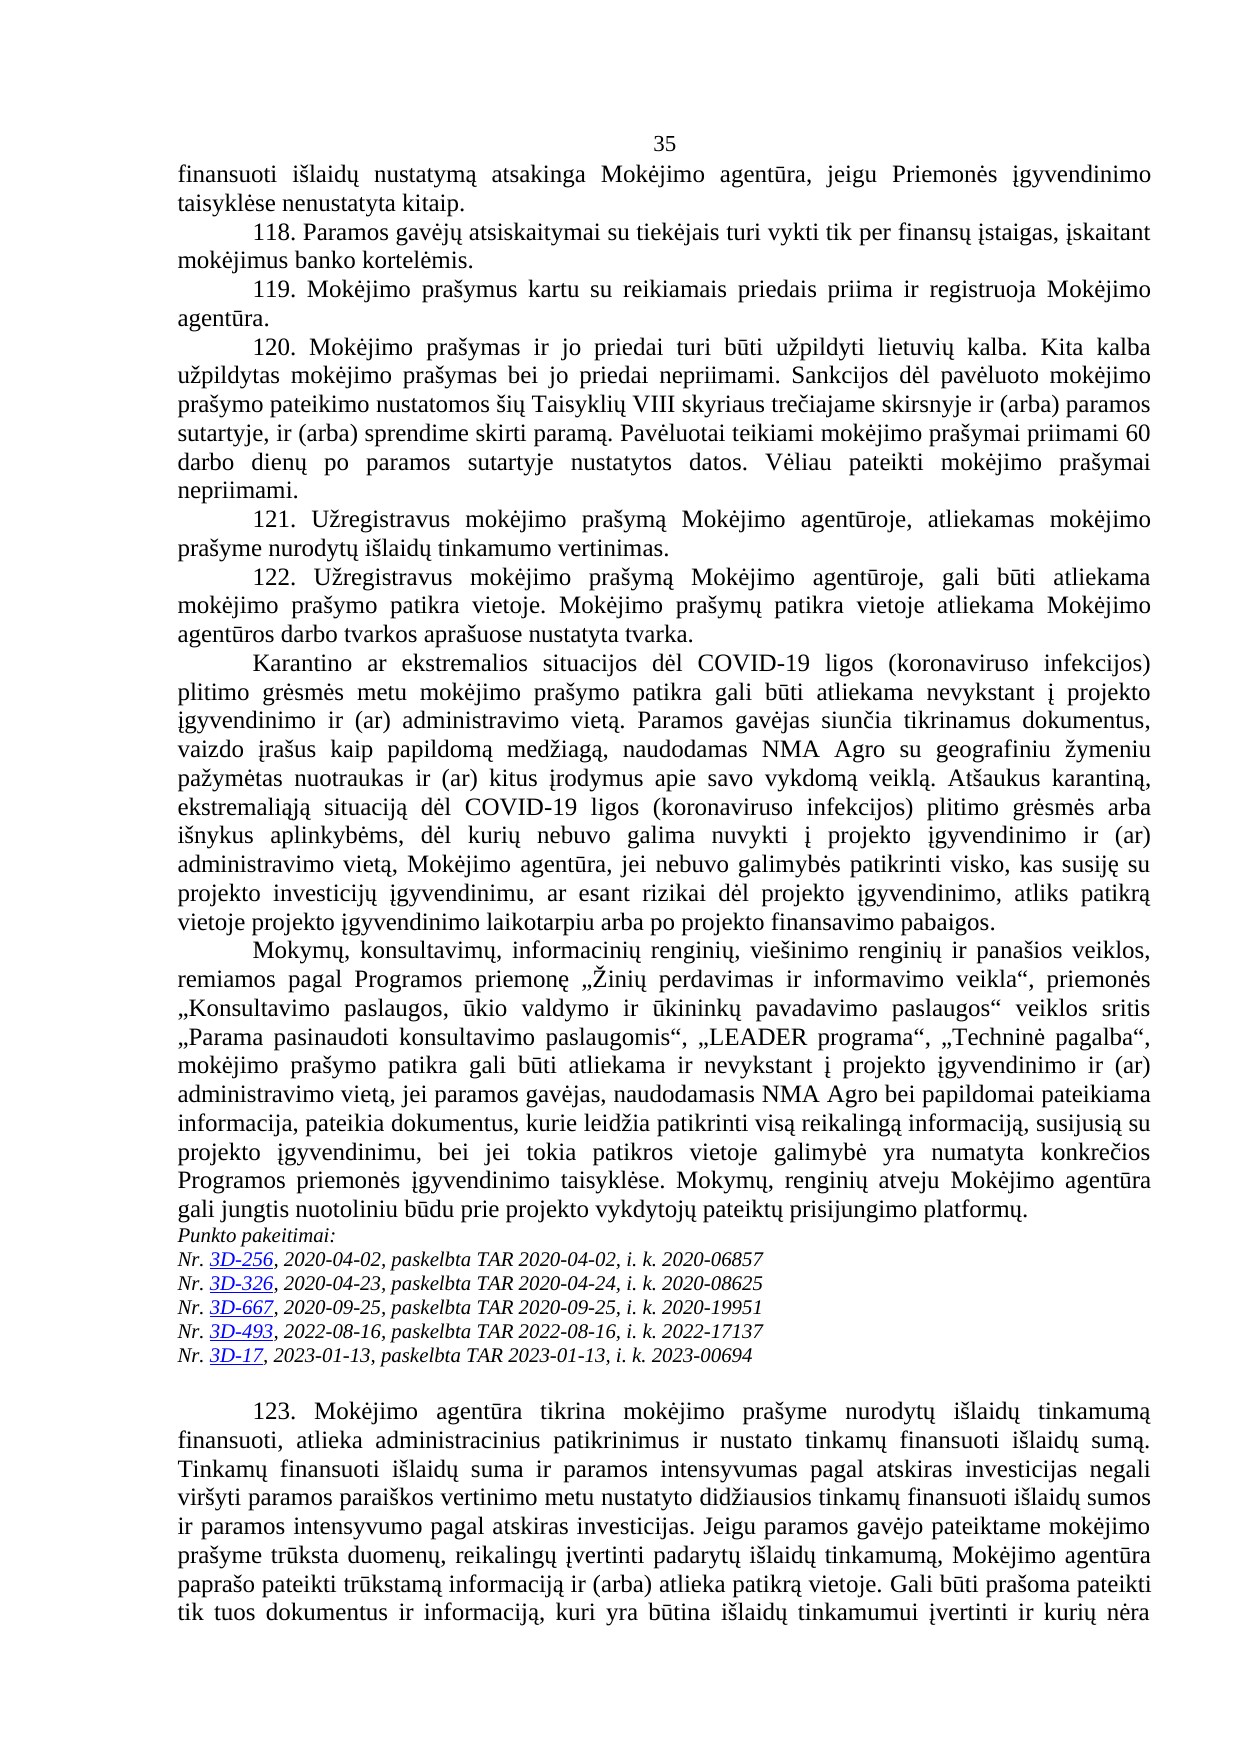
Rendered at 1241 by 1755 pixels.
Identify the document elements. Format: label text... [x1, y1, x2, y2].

text 120. Mokėjimo prašymas ir jo priedai turi būti užpildyti lietuvių kalba. Kita kalba užpildytas mokėjimo prašymas bei jo priedai nepriimami. Sankcijos dėl pavėluoto mokėjimo prašymo pateikimo nustatomos šių Taisyklių VIII skyriaus trečiajame skirsnyje ir (arba) paramos sutartyje, ir (arba) sprendime skirti paramą. Pavėluotai teikiami mokėjimo prašymai priimami 60 darbo dienų po paramos sutartyje nustatytos datos. Vėliau pateikti mokėjimo prašymai nepriimami. [177, 332, 1152, 504]
text 122. Užregistravus mokėjimo prašymą Mokėjimo agentūroje, gali būti atliekama mokėjimo prašymo patikra vietoje. Mokėjimo prašymų patikra vietoje atliekama Mokėjimo agentūros darbo tvarkos aprašuose nustatyta tvarka. [177, 562, 1152, 648]
text 121. Užregistravus mokėjimo prašymą Mokėjimo agentūroje, atliekamas mokėjimo prašyme nurodytų išlaidų tinkamumo vertinimas. [177, 504, 1152, 562]
text Mokymų, konsultavimų, informacinių renginių, viešinimo renginių ir panašios veiklos, remiamos pagal Programos priemonę „Žinių perdavimas ir informavimo veikla“, priemonės „Konsultavimo paslaugos, ūkio valdymo ir ūkininkų pavadavimo paslaugos“ veiklos sritis „Parama pasinaudoti konsultavimo paslaugomis“, „LEADER programa“, „Techninė pagalba“, mokėjimo prašymo patikra gali būti atliekama ir nevykstant į projekto įgyvendinimo ir (ar) administravimo vietą, jei paramos gavėjas, naudodamasis NMA Agro bei papildomai pateikiama informacija, pateikia dokumentus, kurie leidžia patikrinti visą reikalingą informaciją, susijusią su projekto įgyvendinimu, bei jei tokia patikros vietoje galimybė yra numatyta konkrečios Programos priemonės įgyvendinimo taisyklėse. Mokymų, renginių atveju Mokėjimo agentūra gali jungtis nuotoliniu būdu prie projekto vykdytojų pateiktų prisijungimo platformų. [177, 936, 1152, 1223]
text Punkto pakeitimai: [177, 1223, 1152, 1247]
text 123. Mokėjimo agentūra tikrina mokėjimo prašyme nurodytų išlaidų tinkamumą finansuoti, atlieka administracinius patikrinimus ir nustato tinkamų finansuoti išlaidų sumą. Tinkamų finansuoti išlaidų suma ir paramos intensyvumas pagal atskiras investicijas negali viršyti paramos paraiškos vertinimo metu nustatyto didžiausios tinkamų finansuoti išlaidų sumos ir paramos intensyvumo pagal atskiras investicijas. Jeigu paramos gavėjo pateiktame mokėjimo prašyme trūksta duomenų, reikalingų įvertinti padarytų išlaidų tinkamumą, Mokėjimo agentūra paprašo pateikti trūkstamą informaciją ir (arba) atlieka patikrą vietoje. Gali būti prašoma pateikti tik tuos dokumentus ir informaciją, kuri yra būtina išlaidų tinkamumui įvertinti ir kurių nėra [177, 1396, 1152, 1626]
text Nr. 3D-256, 2020-04-02, paskelbta TAR 2020-04-02, i. k. 2020-06857 [177, 1247, 1152, 1271]
text Nr. 3D-667, 2020-09-25, paskelbta TAR 2020-09-25, i. k. 2020-19951 [177, 1295, 1152, 1319]
text 118. Paramos gavėjų atsiskaitymai su tiekėjais turi vykti tik per finansų įstaigas, įskaitant mokėjimus banko kortelėmis. [177, 217, 1152, 274]
text 119. Mokėjimo prašymus kartu su reikiamais priedais priima ir registruoja Mokėjimo agentūra. [177, 274, 1152, 332]
text Nr. 3D-17, 2023-01-13, paskelbta TAR 2023-01-13, i. k. 2023-00694 [177, 1343, 1152, 1367]
text Nr. 3D-493, 2022-08-16, paskelbta TAR 2022-08-16, i. k. 2022-17137 [177, 1319, 1152, 1343]
text Karantino ar ekstremalios situacijos dėl COVID-19 ligos (koronaviruso infekcijos) plitimo grėsmės metu mokėjimo prašymo patikra gali būti atliekama nevykstant į projekto įgyvendinimo ir (ar) administravimo vietą. Paramos gavėjas siunčia tikrinamus dokumentus, vaizdo įrašus kaip papildomą medžiagą, naudodamas NMA Agro su geografiniu žymeniu pažymėtas nuotraukas ir (ar) kitus įrodymus apie savo vykdomą veiklą. Atšaukus karantiną, ekstremaliąją situaciją dėl COVID-19 ligos (koronaviruso infekcijos) plitimo grėsmės arba išnykus aplinkybėms, dėl kurių nebuvo galima nuvykti į projekto įgyvendinimo ir (ar) administravimo vietą, Mokėjimo agentūra, jei nebuvo galimybės patikrinti visko, kas susiję su projekto investicijų įgyvendinimu, ar esant rizikai dėl projekto įgyvendinimo, atliks patikrą vietoje projekto įgyvendinimo laikotarpiu arba po projekto finansavimo pabaigos. [177, 648, 1152, 936]
text Nr. 3D-326, 2020-04-23, paskelbta TAR 2020-04-24, i. k. 2020-08625 [177, 1271, 1152, 1295]
text finansuoti išlaidų nustatymą atsakinga Mokėjimo agentūra, jeigu Priemonės įgyvendinimo taisyklėse nenustatyta kitaip. [177, 159, 1152, 217]
